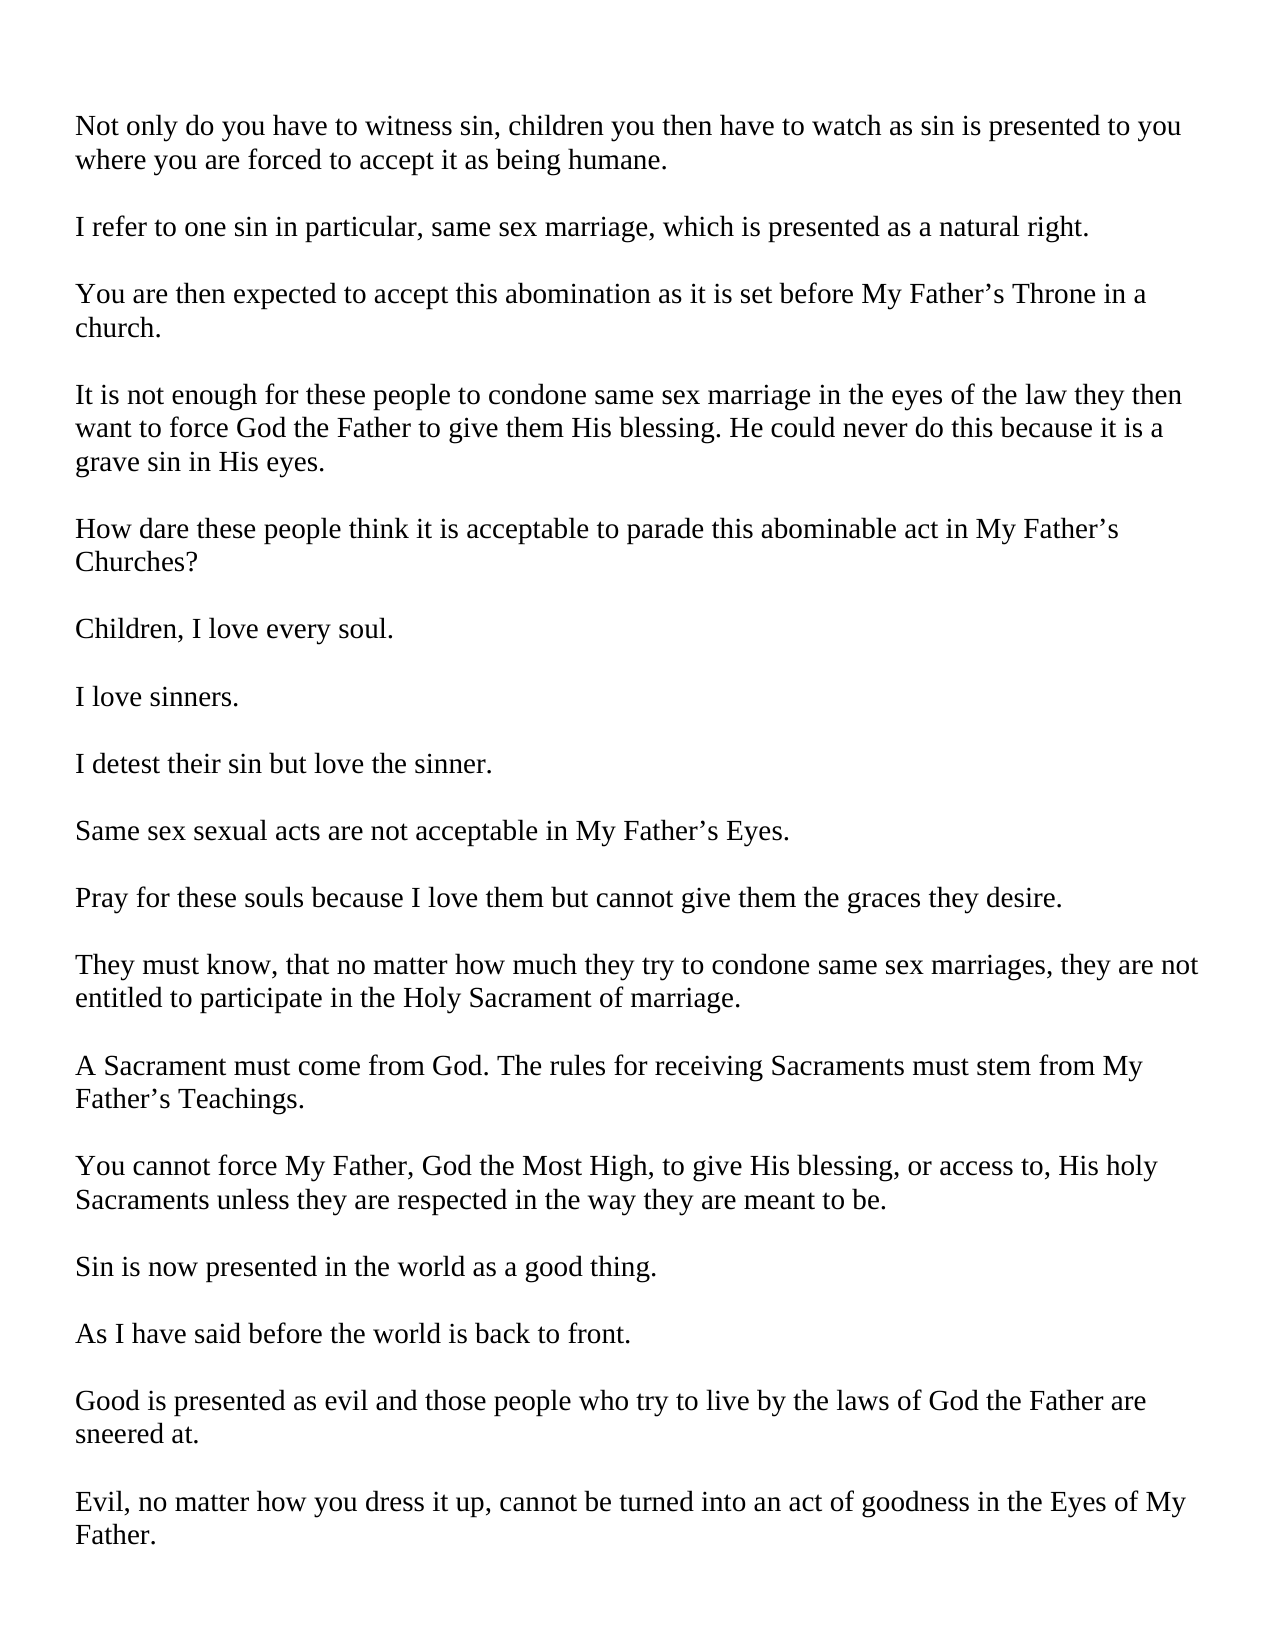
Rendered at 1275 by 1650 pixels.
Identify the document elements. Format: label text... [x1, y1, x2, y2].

text You cannot force My Father, God the Most High, to give His blessing, or access to, His holy Sacraments unless they are respected in the way they are meant to be. [75, 1148, 1200, 1215]
text As I have said before the world is back to front. [75, 1316, 1200, 1349]
text It is not enough for these people to condone same sex marriage in the eyes of the law they then want to force God the Father to give them His blessing. He could never do this because it is a grave sin in His eyes. [75, 377, 1200, 477]
text You are then expected to accept this abomination as it is set before My Father’s Throne in a church. [75, 276, 1200, 343]
text Sin is now presented in the world as a good thing. [75, 1249, 1200, 1282]
text How dare these people think it is acceptable to parade this abominable act in My Father’s Churches? [75, 511, 1200, 578]
text I detest their sin but love the sinner. [75, 746, 1200, 779]
text A Sacrament must come from God. The rules for receiving Sacraments must stem from My Father’s Teachings. [75, 1048, 1200, 1115]
text Good is presented as evil and those people who try to live by the laws of God the Father are sneered at. [75, 1383, 1200, 1450]
text They must know, that no matter how much they try to condone same sex marriages, they are not entitled to participate in the Holy Sacrament of marriage. [75, 947, 1200, 1014]
text Same sex sexual acts are not acceptable in My Father’s Eyes. [75, 813, 1200, 846]
text Evil, no matter how you dress it up, cannot be turned into an act of goodness in the Eyes of My Father. [75, 1484, 1200, 1551]
text Pray for these souls because I love them but cannot give them the graces they desire. [75, 880, 1200, 913]
text Children, I love every soul. [75, 612, 1200, 645]
text I refer to one sin in particular, same sex marriage, which is presented as a natural right. [75, 209, 1200, 243]
text I love sinners. [75, 679, 1200, 712]
text Not only do you have to witness sin, children you then have to watch as sin is presented to you where you are forced to accept it as being humane. [75, 108, 1200, 176]
